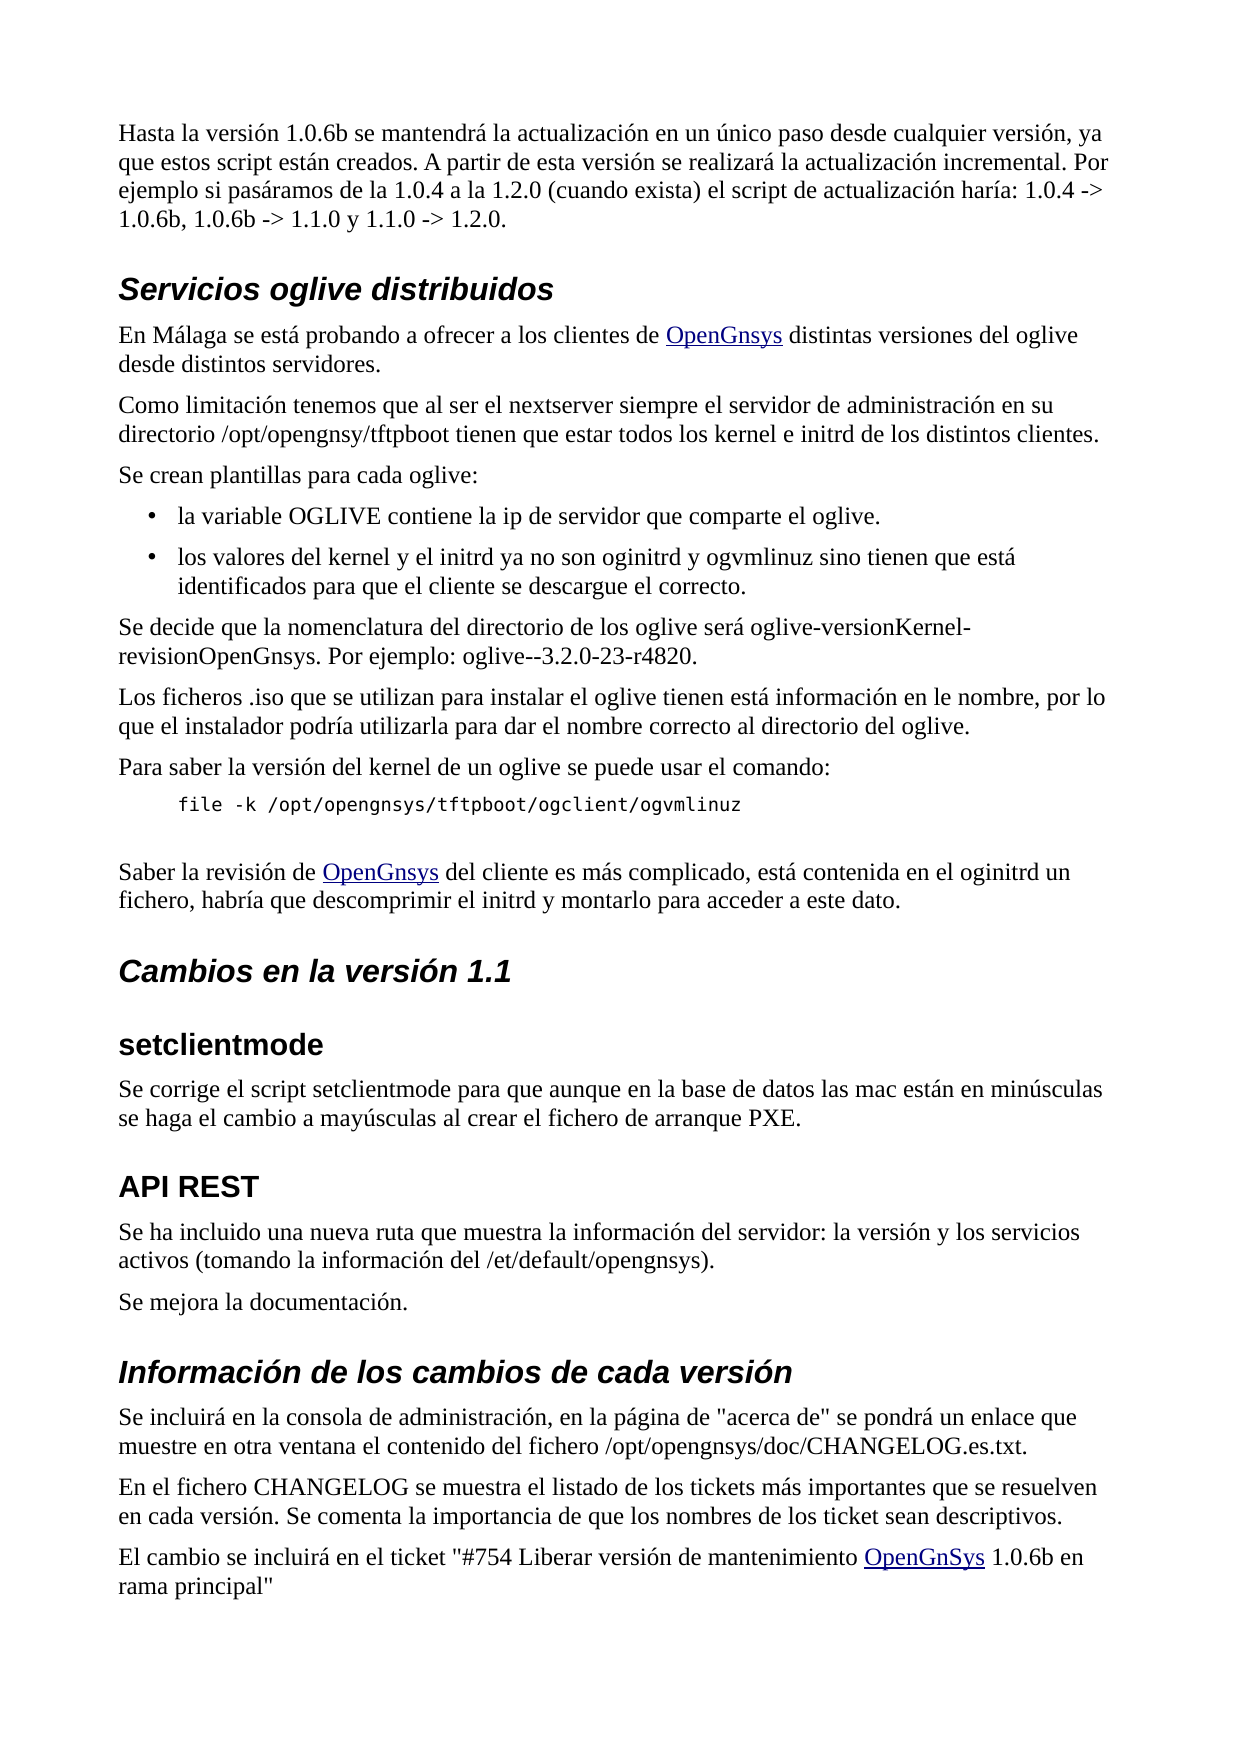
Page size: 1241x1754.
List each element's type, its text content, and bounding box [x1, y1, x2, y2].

text En el fichero CHANGELOG se muestra el listado de los tickets más importantes que se resuelven en cada versión. Se comenta la importancia de que los nombres de los ticket sean descriptivos. [118, 1472, 1122, 1530]
list la variable OGLIVE contiene la ip de servidor que comparte el oglive. [148, 501, 1122, 530]
subtitle API REST [118, 1169, 1122, 1204]
text En Málaga se está probando a ofrecer a los clientes de OpenGnsys distintas versiones del oglive desde distintos servidores. [118, 320, 1122, 377]
subtitle setclientmode [118, 1026, 1122, 1062]
subtitle Información de los cambios de cada versión [118, 1353, 1122, 1390]
text Se ha incluido una nueva ruta que muestra la información del servidor: la versión y los servicios activos (tomando la información del /et/default/opengnsys). [118, 1217, 1122, 1274]
text file -k /opt/opengnsys/tftpboot/ogclient/ogvmlinuz [177, 794, 1063, 816]
text Hasta la versión 1.0.6b se mantendrá la actualización en un único paso desde cualquier versión, ya que estos script están creados. A partir de esta versión se realizará la actualización incremental. Por ejemplo si pasáramos de la 1.0.4 a la 1.2.0 (cuando exista) el script de actualización haría: 1.0.4 -> 1.0.6b, 1.0.6b -> 1.1.0 y 1.1.0 -> 1.2.0. [118, 118, 1122, 233]
list los valores del kernel y el initrd ya no son oginitrd y ogvmlinuz sino tienen que está identificados para que el cliente se descargue el correcto. [148, 542, 1122, 600]
text Se mejora la documentación. [118, 1287, 1122, 1316]
text Se corrige el script setclientmode para que aunque en la base de datos las mac están en minúsculas se haga el cambio a mayúsculas al crear el fichero de arranque PXE. [118, 1074, 1122, 1132]
text El cambio se incluirá en el ticket "#754 Liberar versión de mantenimiento OpenGnSys 1.0.6b en rama principal" [118, 1542, 1122, 1600]
subtitle Cambios en la versión 1.1 [118, 952, 1122, 989]
text Se crean plantillas para cada oglive: [118, 460, 1122, 489]
subtitle Servicios oglive distribuidos [118, 271, 1122, 307]
text Se decide que la nomenclatura del directorio de los oglive será oglive-versionKernel-revisionOpenGnsys. Por ejemplo: oglive--3.2.0-23-r4820. [118, 612, 1122, 670]
text Se incluirá en la consola de administración, en la página de "acerca de" se pondrá un enlace que muestre en otra ventana el contenido del fichero /opt/opengnsys/doc/CHANGELOG.es.txt. [118, 1402, 1122, 1460]
text Los ficheros .iso que se utilizan para instalar el oglive tienen está información en le nombre, por lo que el instalador podría utilizarla para dar el nombre correcto al directorio del oglive. [118, 682, 1122, 740]
text Como limitación tenemos que al ser el nextserver siempre el servidor de administración en su directorio /opt/opengnsy/tftpboot tienen que estar todos los kernel e initrd de los distintos clientes. [118, 390, 1122, 447]
text Para saber la versión del kernel de un oglive se puede usar el comando: [118, 752, 1122, 781]
text Saber la revisión de OpenGnsys del cliente es más complicado, está contenida en el oginitrd un fichero, habría que descomprimir el initrd y montarlo para acceder a este dato. [118, 857, 1122, 914]
